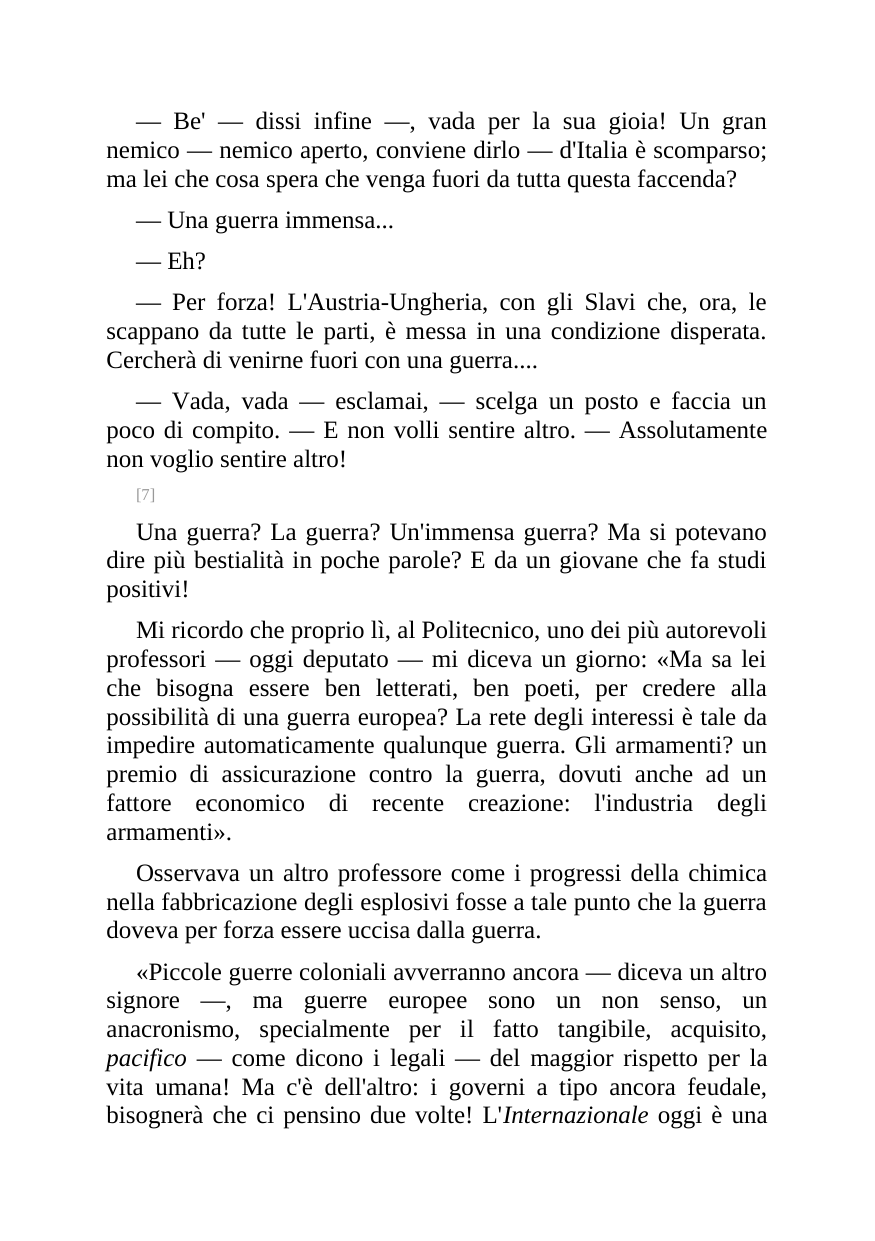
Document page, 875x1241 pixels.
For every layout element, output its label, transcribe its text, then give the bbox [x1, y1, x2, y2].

text — Vada, vada — esclamai, — scelga un posto e faccia un poco di compito. — E non volli sentire altro. — Assolutamente non voglio sentire altro! [106, 386, 768, 472]
text Osservava un altro professore come i progressi della chimica nella fabbricazione degli esplosivi fosse a tale punto che la guerra doveva per forza essere uccisa dalla guerra. [106, 858, 768, 944]
text [7] [155, 485, 768, 504]
text — Una guerra immensa... [106, 205, 768, 234]
text «Piccole guerre coloniali avverranno ancora — diceva un altro signore —, ma guerre europee sono un non senso, un anacronismo, specialmente per il fatto tangibile, acquisito, pacifico — come dicono i legali — del maggior rispetto per la vita umana! Ma c'è dell'altro: i governi a tipo ancora feudale, bisognerà che ci pensino due volte! L'Internazionale oggi è una [106, 957, 768, 1129]
text [7] [106, 485, 136, 504]
text Una guerra? La guerra? Un'immensa guerra? Ma si potevano dire più bestialità in poche parole? E da un giovane che fa studi positivi! [106, 517, 768, 603]
text — Per forza! L'Austria-Ungheria, con gli Slavi che, ora, le scappano da tutte le parti, è messa in una condizione disperata. Cercherà di venirne fuori con una guerra.... [106, 287, 768, 374]
text Mi ricordo che proprio lì, al Politecnico, uno dei più autorevoli professori — oggi deputato — mi diceva un giorno: «Ma sa lei che bisogna essere ben letterati, ben poeti, per credere alla possibilità di una guerra europea? La rete degli interessi è tale da impedire automaticamente qualunque guerra. Gli armamenti? un premio di assicurazione contro la guerra, dovuti anche ad un fattore economico di recente creazione: l'industria degli armamenti». [106, 615, 768, 845]
text — Be' — dissi infine —, vada per la sua gioia! Un gran nemico — nemico aperto, conviene dirlo — d'Italia è scomparso; ma lei che cosa spera che venga fuori da tutta questa faccenda? [106, 106, 768, 192]
text — Eh? [106, 246, 768, 275]
